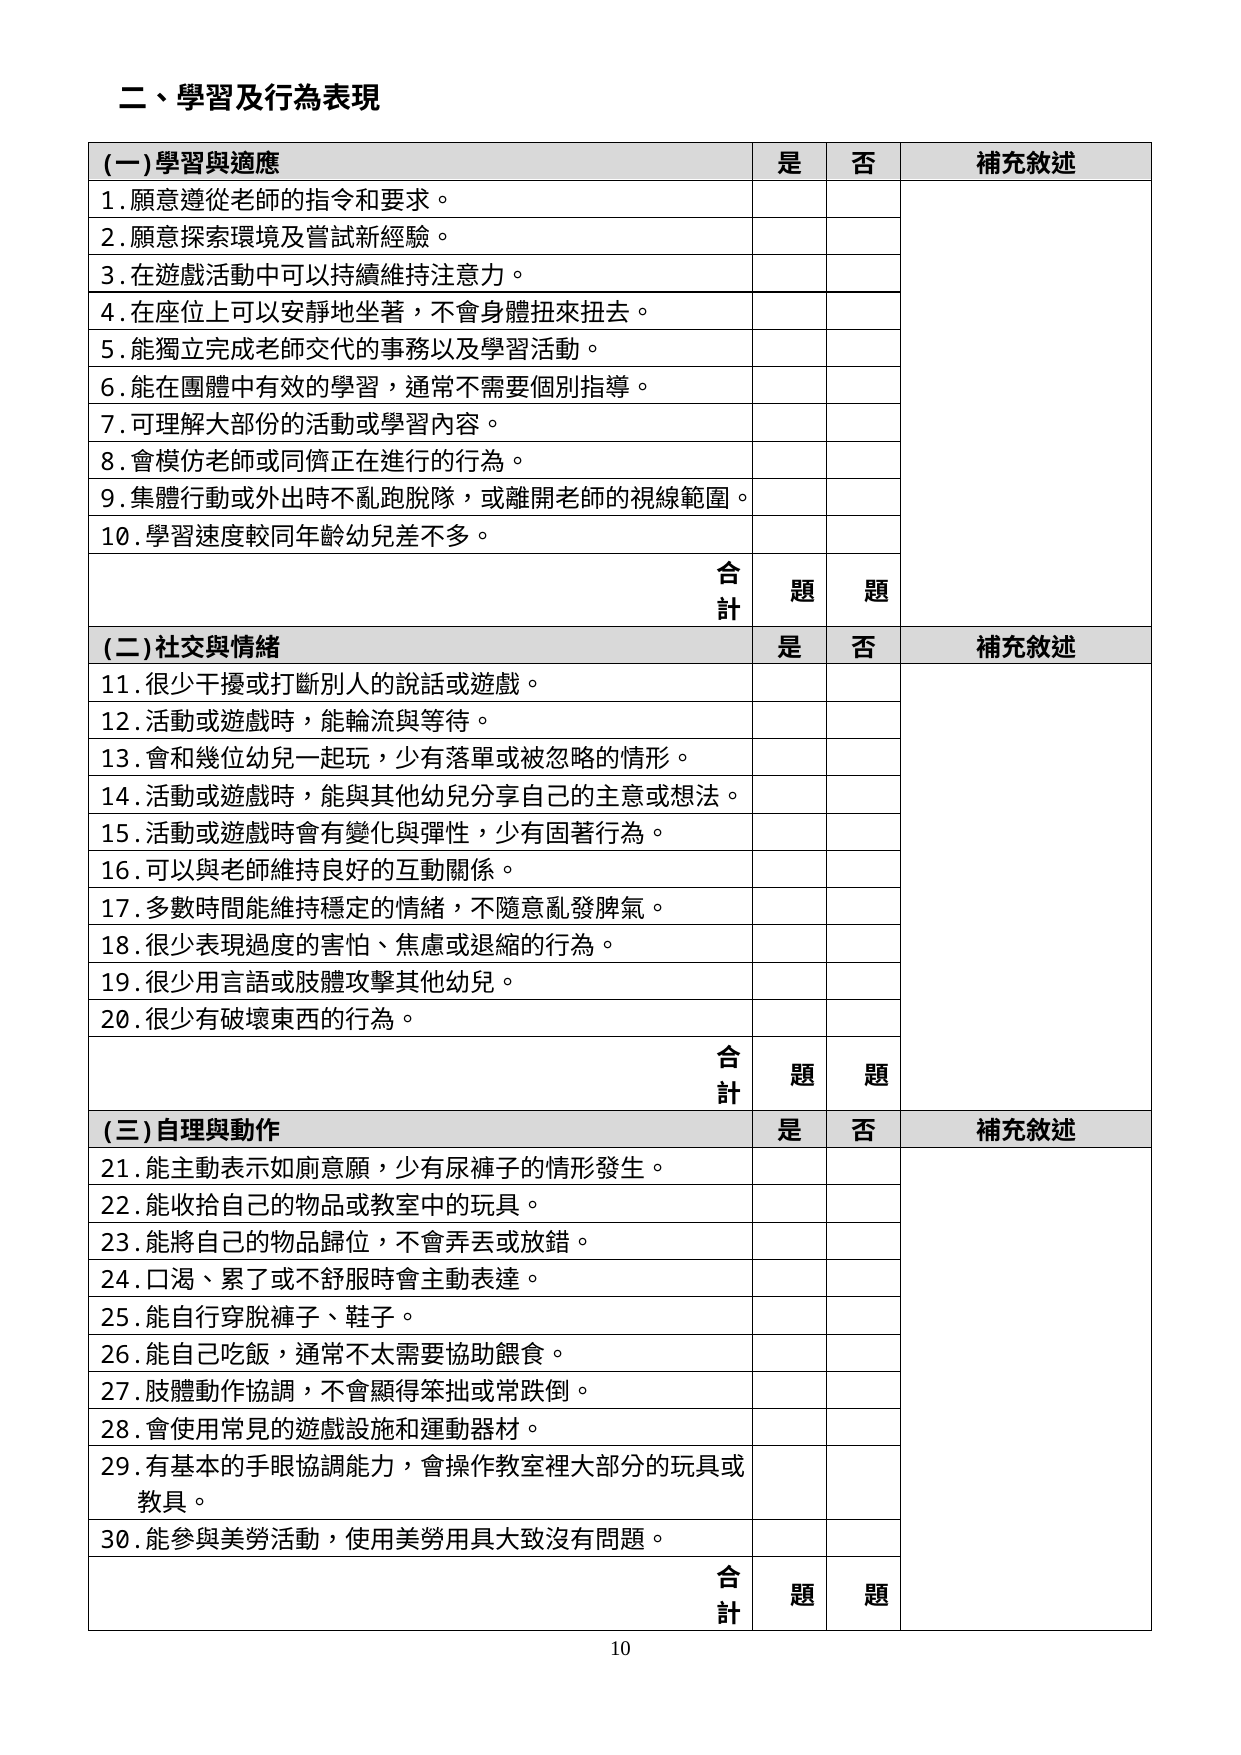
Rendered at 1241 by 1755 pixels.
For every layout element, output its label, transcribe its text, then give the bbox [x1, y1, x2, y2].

table_cell 否 [827, 1111, 900, 1147]
table_cell 15.活動或遊戲時會有變化與彈性，少有固著行為。 [89, 814, 752, 850]
table_cell [827, 1446, 900, 1519]
table_cell 13.會和幾位幼兒一起玩，少有落單或被忽略的情形。 [89, 739, 752, 775]
table_cell 題 [827, 1557, 900, 1630]
table_cell [753, 1000, 826, 1036]
table_cell 2.願意探索環境及嘗試新經驗。 [89, 218, 752, 254]
table_cell [827, 739, 900, 775]
table_cell [753, 1185, 826, 1222]
table_cell [827, 181, 900, 217]
table_cell [827, 442, 900, 478]
table_cell 題 [827, 554, 900, 626]
table_cell 合計 [89, 1557, 752, 1630]
table_header 否 [827, 143, 900, 179]
table_cell [753, 1520, 826, 1556]
table_cell 7.可理解大部份的活動或學習內容。 [89, 404, 752, 441]
table_cell 21.能主動表示如廁意願，少有尿褲子的情形發生。 [89, 1148, 752, 1184]
table_cell 題 [753, 1557, 826, 1630]
table_cell 否 [827, 627, 900, 663]
table_cell [827, 851, 900, 887]
table_cell 10.學習速度較同年齡幼兒差不多。 [89, 516, 752, 552]
table_cell 27.肢體動作協調，不會顯得笨拙或常跌倒。 [89, 1372, 752, 1408]
table_cell [753, 1372, 826, 1408]
table_cell [827, 925, 900, 962]
table_cell [827, 479, 900, 515]
table_cell 5.能獨立完成老師交代的事務以及學習活動。 [89, 330, 752, 366]
table_cell [753, 479, 826, 515]
table_cell [753, 367, 826, 403]
table_cell 6.能在團體中有效的學習，通常不需要個別指導。 [89, 367, 752, 403]
table_cell 題 [753, 1037, 826, 1110]
table_cell [827, 330, 900, 366]
table_cell [827, 1297, 900, 1333]
table_cell [753, 664, 826, 701]
table_header (一)學習與適應 [89, 143, 752, 179]
table_cell 12.活動或遊戲時，能輪流與等待。 [89, 702, 752, 738]
table_cell 19.很少用言語或肢體攻擊其他幼兒。 [89, 963, 752, 999]
table_cell [753, 1260, 826, 1296]
table_cell [827, 814, 900, 850]
table_cell [753, 1297, 826, 1333]
table_cell [753, 218, 826, 254]
table_cell [827, 1520, 900, 1556]
table_cell 4.在座位上可以安靜地坐著，不會身體扭來扭去。 [89, 293, 752, 329]
table_cell 是 [753, 627, 826, 663]
table_cell [827, 404, 900, 441]
table_cell [753, 404, 826, 441]
table_cell (三)自理與動作 [89, 1111, 752, 1147]
table_cell [753, 1223, 826, 1259]
table_cell [753, 1446, 826, 1519]
table_cell 14.活動或遊戲時，能與其他幼兒分享自己的主意或想法。 [89, 776, 752, 812]
table_cell 29.有基本的手眼協調能力，會操作教室裡大部分的玩具或 教具。 [89, 1446, 752, 1519]
table_cell [827, 367, 900, 403]
table_header 是 [753, 143, 826, 179]
table_cell [827, 1000, 900, 1036]
table_cell [753, 814, 826, 850]
text 二、學習及行為表現 [118, 75, 1122, 117]
table_cell [753, 516, 826, 552]
table_cell [753, 293, 826, 329]
table_cell [827, 664, 900, 701]
table_cell 18.很少表現過度的害怕、焦慮或退縮的行為。 [89, 925, 752, 962]
table_cell 17.多數時間能維持穩定的情緒，不隨意亂發脾氣。 [89, 888, 752, 924]
table_cell 30.能參與美勞活動，使用美勞用具大致沒有問題。 [89, 1520, 752, 1556]
table_cell [753, 739, 826, 775]
table_cell [827, 1223, 900, 1259]
table_cell [753, 888, 826, 924]
table_cell 24.口渴、累了或不舒服時會主動表達。 [89, 1260, 752, 1296]
table_cell 20.很少有破壞東西的行為。 [89, 1000, 752, 1036]
table_cell 3.在遊戲活動中可以持續維持注意力。 [89, 255, 752, 291]
table_cell 16.可以與老師維持良好的互動關係。 [89, 851, 752, 887]
table_cell 合計 [89, 1037, 752, 1110]
table_cell [753, 1409, 826, 1445]
table_cell 26.能自己吃飯，通常不太需要協助餵食。 [89, 1335, 752, 1371]
table_header 補充敘述 [901, 143, 1151, 179]
table_cell [753, 442, 826, 478]
table_cell [827, 1260, 900, 1296]
table_cell [753, 925, 826, 962]
table_cell [827, 516, 900, 552]
table_cell [753, 702, 826, 738]
table_cell [753, 851, 826, 887]
table_cell 題 [827, 1037, 900, 1110]
table_cell [901, 181, 1151, 626]
table_cell [753, 1335, 826, 1371]
table_cell [827, 963, 900, 999]
table_cell [827, 1372, 900, 1408]
table_cell 8.會模仿老師或同儕正在進行的行為。 [89, 442, 752, 478]
table_cell [901, 1148, 1151, 1630]
table_cell [827, 1185, 900, 1222]
table_cell [827, 255, 900, 291]
table_cell [827, 888, 900, 924]
table_cell [827, 702, 900, 738]
table_cell 補充敘述 [901, 627, 1151, 663]
table_cell (二)社交與情緒 [89, 627, 752, 663]
table_cell 題 [753, 554, 826, 626]
table_cell 23.能將自己的物品歸位，不會弄丟或放錯。 [89, 1223, 752, 1259]
table_cell 是 [753, 1111, 826, 1147]
table_cell [827, 1148, 900, 1184]
table_cell [753, 255, 826, 291]
table_cell [753, 1148, 826, 1184]
table_cell [827, 1335, 900, 1371]
table_cell 25.能自行穿脫褲子、鞋子。 [89, 1297, 752, 1333]
table_cell 1.願意遵從老師的指令和要求。 [89, 181, 752, 217]
table_cell 28.會使用常見的遊戲設施和運動器材。 [89, 1409, 752, 1445]
table_cell [827, 218, 900, 254]
table_cell 22.能收拾自己的物品或教室中的玩具。 [89, 1185, 752, 1222]
table_cell 補充敘述 [901, 1111, 1151, 1147]
table_cell [753, 330, 826, 366]
table_cell [753, 776, 826, 812]
table_cell [827, 1409, 900, 1445]
table_cell [901, 664, 1151, 1110]
table_cell 11.很少干擾或打斷別人的說話或遊戲。 [89, 664, 752, 701]
table_cell 9.集體行動或外出時不亂跑脫隊，或離開老師的視線範圍。 [89, 479, 752, 515]
table_cell [827, 776, 900, 812]
table_cell [753, 963, 826, 999]
table_cell [827, 293, 900, 329]
table_cell 合計 [89, 554, 752, 626]
table_cell [753, 181, 826, 217]
